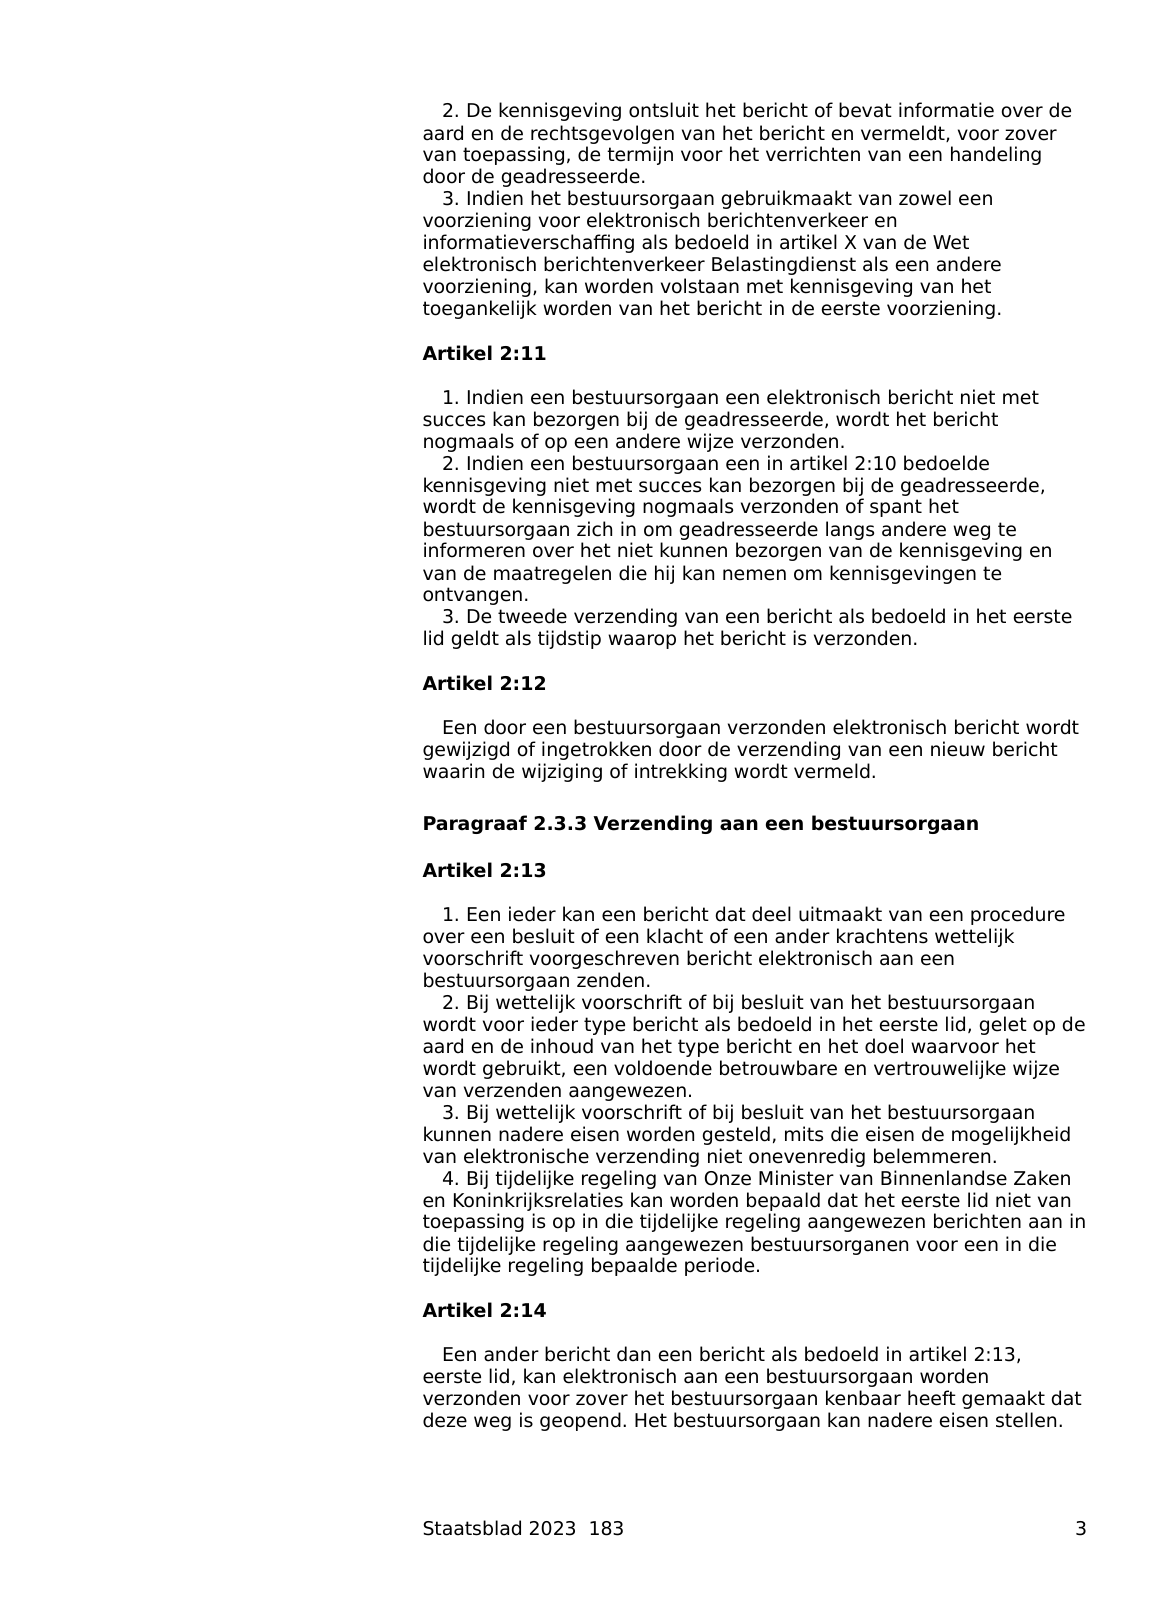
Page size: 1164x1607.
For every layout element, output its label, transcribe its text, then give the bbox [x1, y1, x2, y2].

text 4. Bij tijdelijke regeling van Onze Minister van Binnenlandse Zaken en Koninkrijksrelaties kan worden bepaald dat het eerste lid niet van toepassing is op in die tijdelijke regeling aangewezen berichten aan in die tijdelijke regeling aangewezen bestuursorganen voor een in die tijdelijke regeling bepaalde periode. [422, 1167, 1087, 1277]
text 2. Bij wettelijk voorschrift of bij besluit van het bestuursorgaan wordt voor ieder type bericht als bedoeld in het eerste lid, gelet op de aard en de inhoud van het type bericht en het doel waarvoor het wordt gebruikt, een voldoende betrouwbare en vertrouwelijke wijze van verzenden aangewezen. [422, 992, 1087, 1102]
text 1. Een ieder kan een bericht dat deel uitmaakt van een procedure over een besluit of een klacht of een ander krachtens wettelijk voorschrift voorgeschreven bericht elektronisch aan een bestuursorgaan zenden. [422, 904, 1087, 992]
text 3. Indien het bestuursorgaan gebruikmaakt van zowel een voorziening voor elektronisch berichtenverkeer en informatieverschaffing als bedoeld in artikel X van de Wet elektronisch berichtenverkeer Belastingdienst als een andere voorziening, kan worden volstaan met kennisgeving van het toegankelijk worden van het bericht in de eerste voorziening. [422, 188, 1087, 320]
subtitle Artikel 2:12 [422, 672, 1087, 694]
text Een door een bestuursorgaan verzonden elektronisch bericht wordt gewijzigd of ingetrokken door de verzending van een nieuw bericht waarin de wijziging of intrekking wordt vermeld. [422, 717, 1087, 783]
subtitle Artikel 2:13 [422, 859, 1087, 882]
text 2. Indien een bestuursorgaan een in artikel 2:10 bedoelde kennisgeving niet met succes kan bezorgen bij de geadresseerde, wordt de kennisgeving nogmaals verzonden of spant het bestuursorgaan zich in om geadresseerde langs andere weg te informeren over het niet kunnen bezorgen van de kennisgeving en van de maatregelen die hij kan nemen om kennisgevingen te ontvangen. [422, 452, 1087, 606]
text 3. De tweede verzending van een bericht als bedoeld in het eerste lid geldt als tijdstip waarop het bericht is verzonden. [422, 606, 1087, 650]
subtitle Paragraaf 2.3.3 Verzending aan een bestuursorgaan [422, 813, 1087, 834]
text Een ander bericht dan een bericht als bedoeld in artikel 2:13, eerste lid, kan elektronisch aan een bestuursorgaan worden verzonden voor zover het bestuursorgaan kenbaar heeft gemaakt dat deze weg is geopend. Het bestuursorgaan kan nadere eisen stellen. [422, 1344, 1087, 1432]
text 1. Indien een bestuursorgaan een elektronisch bericht niet met succes kan bezorgen bij de geadresseerde, wordt het bericht nogmaals of op een andere wijze verzonden. [422, 387, 1087, 452]
subtitle Artikel 2:14 [422, 1299, 1087, 1322]
text 2. De kennisgeving ontsluit het bericht of bevat informatie over de aard en de rechtsgevolgen van het bericht en vermeldt, voor zover van toepassing, de termijn voor het verrichten van een handeling door de geadresseerde. [422, 100, 1087, 188]
subtitle Artikel 2:11 [422, 342, 1087, 364]
text 3. Bij wettelijk voorschrift of bij besluit van het bestuursorgaan kunnen nadere eisen worden gesteld, mits die eisen de mogelijkheid van elektronische verzending niet onevenredig belemmeren. [422, 1102, 1087, 1167]
